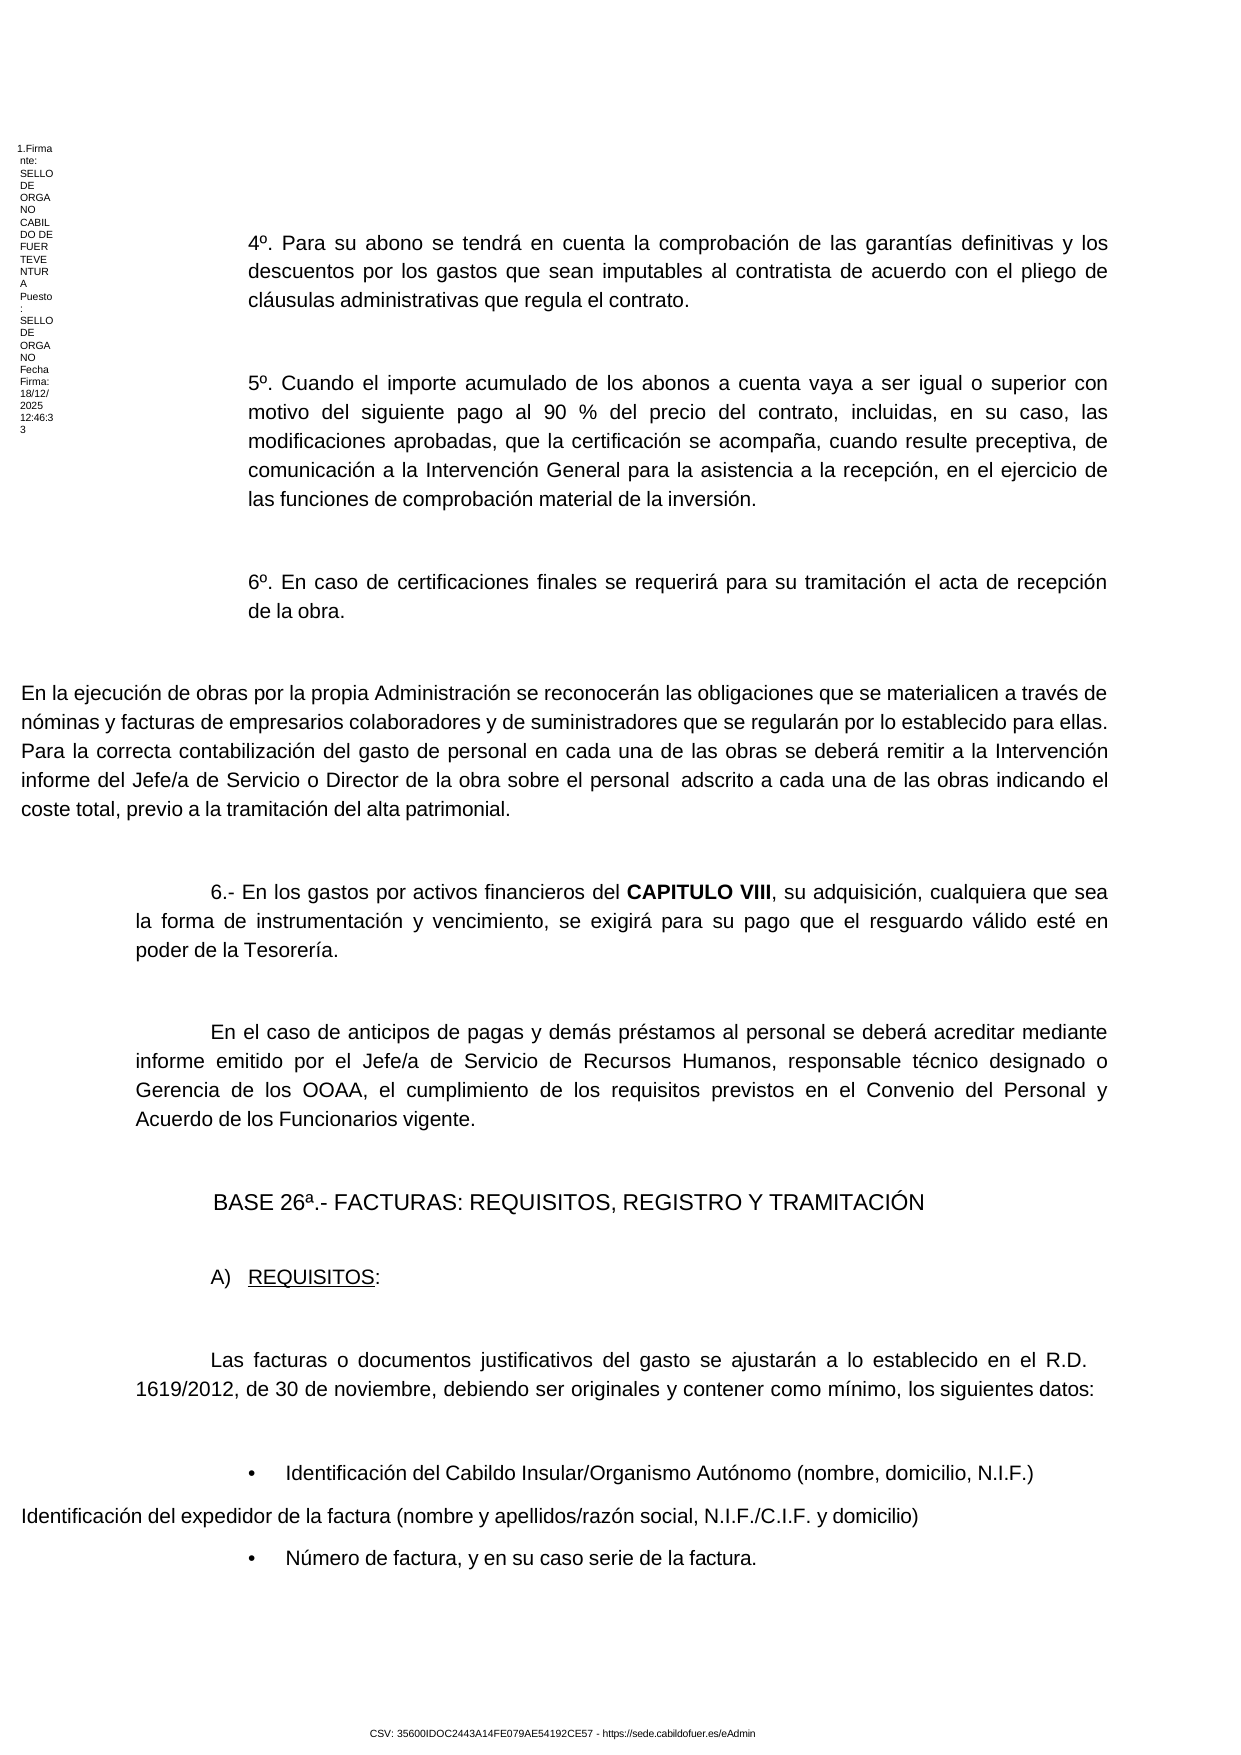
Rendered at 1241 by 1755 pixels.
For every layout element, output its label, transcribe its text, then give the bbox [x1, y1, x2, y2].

list REQUISITOS: [210, 1265, 1120, 1289]
text 5º. Cuando el importe acumulado de los abonos a cuenta vaya a ser igual o superior con motivo del siguiente pago al 90 % del precio del contrato, incluidas, en su caso, las modificaciones aprobadas, que la certificación se acompaña, cuando resulte preceptiva, de comunicación a la Intervención General para la asistencia a la recepción, en el ejercicio de las funciones de comprobación material de la inversión. [248, 371, 1108, 511]
list Identificación del expedidor de la factura (nombre y apellidos/razón social, N.I.F./C.I.F. y domicilio) [0, 1503, 1109, 1528]
list Identificación del Cabildo Insular/Organismo Autónomo (nombre, domicilio, N.I.F.) [248, 1461, 1120, 1485]
text 4º. Para su abono se tendrá en cuenta la comprobación de las garantías definitivas y los descuentos por los gastos que sean imputables al contratista de acuerdo con el pliego de cláusulas administrativas que regula el contrato. [248, 230, 1108, 312]
text 6.- En los gastos por activos financieros del CAPITULO VIII, su adquisición, cualquiera que sea la forma de instrumentación y vencimiento, se exigirá para su pago que el resguardo válido esté en poder de la Tesorería. [135, 879, 1108, 962]
subtitle BASE 26ª.- FACTURAS: REQUISITOS, REGISTRO Y TRAMITACIÓN [164, 1189, 973, 1216]
text 6º. En caso de certificaciones finales se requerirá para su tramitación el acta de recepción de la obra. [248, 569, 1108, 623]
text En el caso de anticipos de pagas y demás préstamos al personal se deberá acreditar mediante informe emitido por el Jefe/a de Servicio de Recursos Humanos, responsable técnico designado o Gerencia de los OOAA, el cumplimiento de los requisitos previstos en el Convenio del Personal y Acuerdo de los Funcionarios vigente. [135, 1020, 1108, 1131]
text Las facturas o documentos justificativos del gasto se ajustarán a lo establecido en el R.D. 1619/2012, de 30 de noviembre, debiendo ser originales y contener como mínimo, los siguientes datos: [135, 1347, 1120, 1401]
text 1.Firmante: SELLO DE ORGANO CABILDO DE FUERTEVENTURA Puesto: SELLO DE ORGANO [17, 143, 54, 363]
list En la ejecución de obras por la propia Administración se reconocerán las obligaciones que se materialicen a través de nóminas y facturas de empresarios colaboradores y de suministradores que se regularán por lo establecido para ellas. Para la correcta contabilización del gasto de personal en cada una de las obras se deberá remitir a la Intervención informe del Jefe/a de Servicio o Director de la obra sobre el personal adscrito a cada una de las obras indicando el coste total, previo a la tramitación del alta patrimonial. [0, 681, 1108, 821]
text Fecha Firma: 18/12/2025 12:46:33 [20, 364, 54, 436]
list Número de factura, y en su caso serie de la factura. [248, 1546, 1120, 1570]
